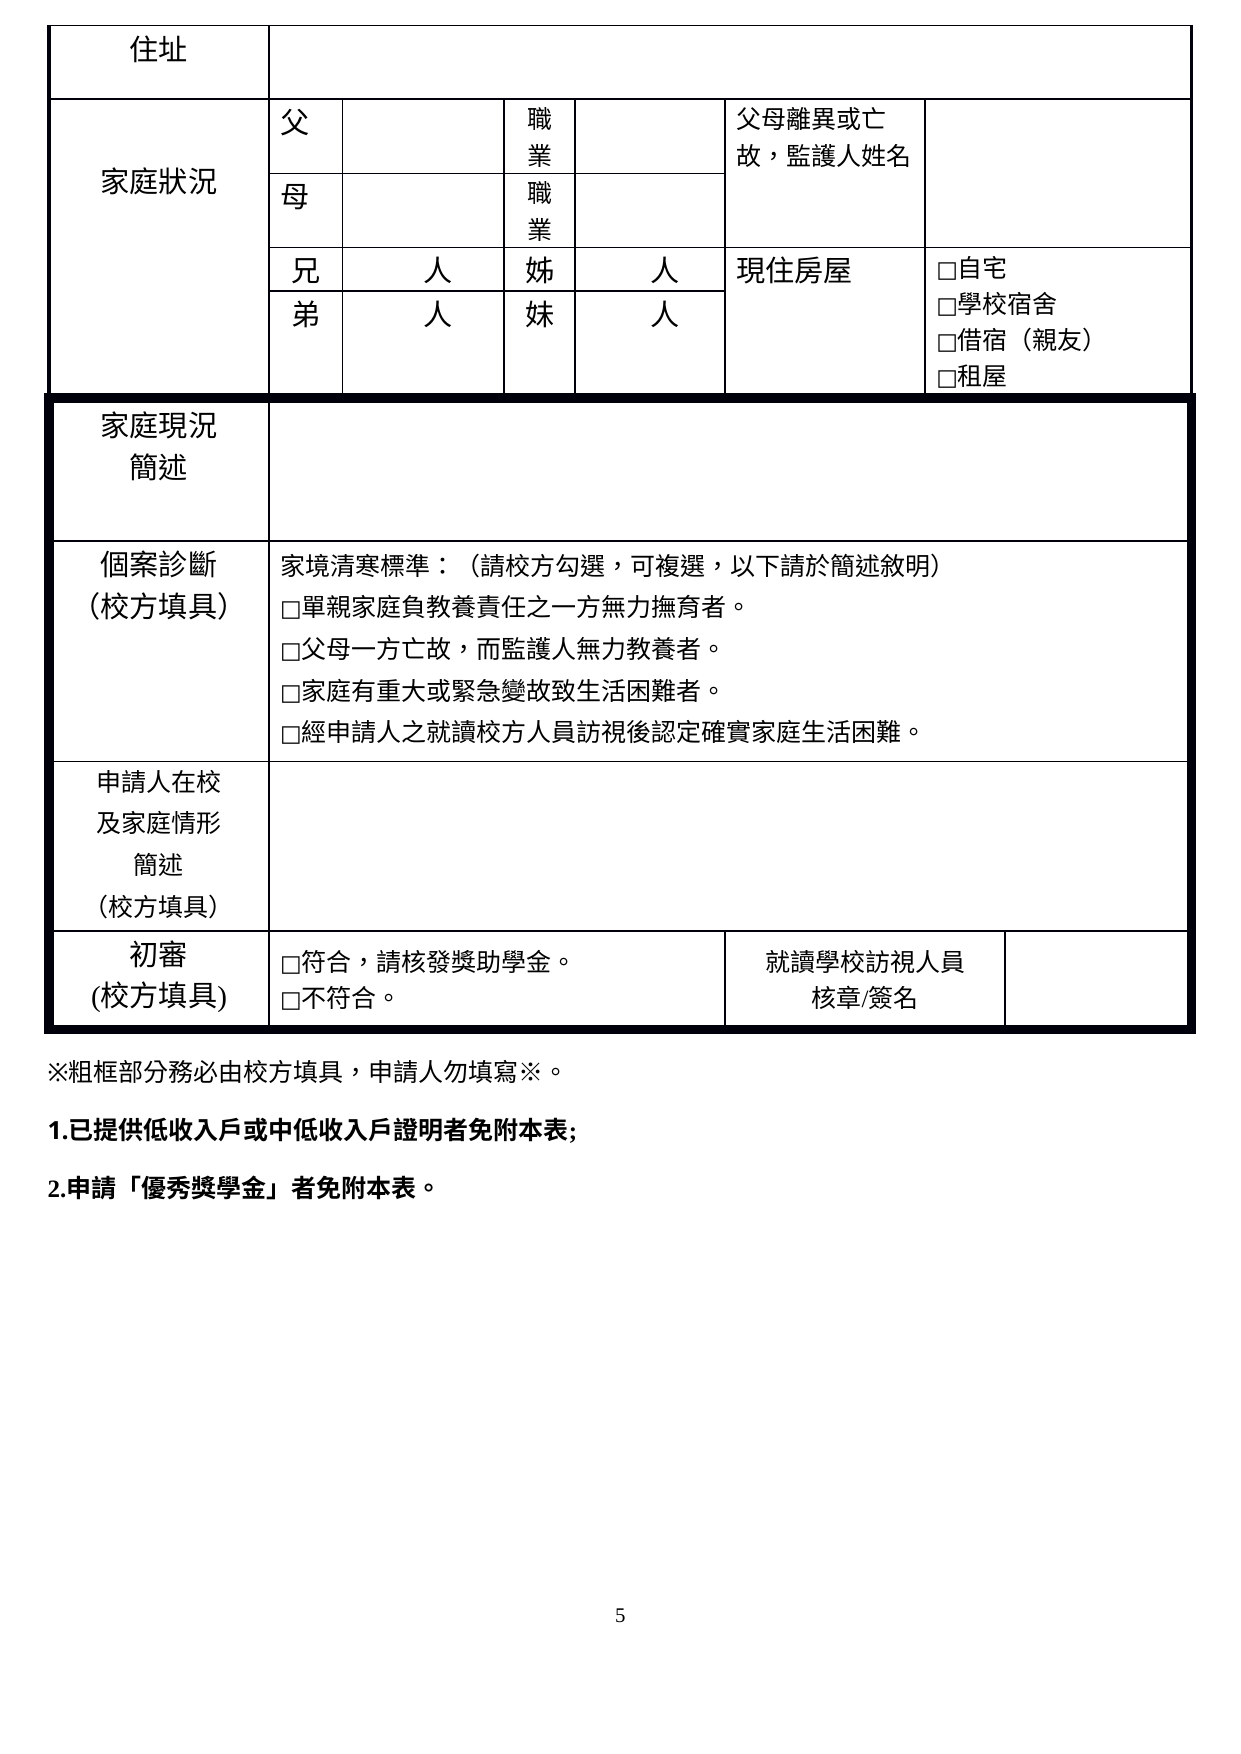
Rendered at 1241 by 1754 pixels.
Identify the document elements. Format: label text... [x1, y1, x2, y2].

table_cell 初審 (校方填具) [54, 932, 268, 1025]
table_cell [343, 174, 503, 246]
text 2.申請「優秀獎學金」者免附本表。 [47, 1151, 1193, 1209]
table_cell 人 [576, 292, 724, 393]
table_cell [576, 100, 724, 172]
table_cell [270, 762, 1187, 930]
table_cell 住址 [51, 26, 268, 98]
table_cell 就讀學校訪視人員 核章/簽名 [726, 932, 1004, 1025]
table_cell 父 [270, 100, 342, 172]
table_cell 個案診斷 （校方填具） [54, 542, 268, 761]
table_cell [270, 26, 1190, 98]
table_cell 弟 [270, 292, 342, 393]
table_cell 職業 [505, 174, 574, 246]
table_cell [1006, 932, 1187, 1025]
table_cell [926, 100, 1190, 246]
table_cell □自宅 □學校宿舍 □借宿（親友） □租屋 [926, 248, 1190, 393]
table_cell 人 [576, 248, 724, 290]
table_cell 母 [270, 174, 342, 246]
table_cell 現住房屋 [726, 248, 924, 393]
table_cell 父母離異或亡故，監護人姓名 [726, 100, 924, 246]
table_cell 人 [343, 292, 503, 393]
table_cell 家境清寒標準：（請校方勾選，可複選，以下請於簡述敘明） □單親家庭負教養責任之一方無力撫育者。 □父母一方亡故，而監護人無力教養者。 □家庭有重大或緊急變故致生活困難者。 □經申請人之就讀校方人員訪視後認定確實家庭生活困難。 [270, 542, 1187, 761]
table_cell □符合，請核發獎助學金。 □不符合。 [270, 932, 724, 1025]
table_cell 家庭狀況 [51, 100, 268, 393]
table_cell 姊 [505, 248, 574, 290]
table_cell [343, 100, 503, 172]
table_cell 申請人在校 及家庭情形 簡述 （校方填具） [54, 762, 268, 930]
table_cell 家庭現況 簡述 [54, 403, 268, 540]
text ※粗框部分務必由校方填具，申請人勿填寫※。 [47, 1034, 1193, 1093]
table_cell [576, 174, 724, 246]
table_cell 兄 [270, 248, 342, 290]
text 1.已提供低收入戶或中低收入戶證明者免附本表; [47, 1093, 1193, 1151]
table_cell [270, 403, 1187, 540]
table_cell 職業 [505, 100, 574, 172]
table_cell 妹 [505, 292, 574, 393]
table_cell 人 [343, 248, 503, 290]
